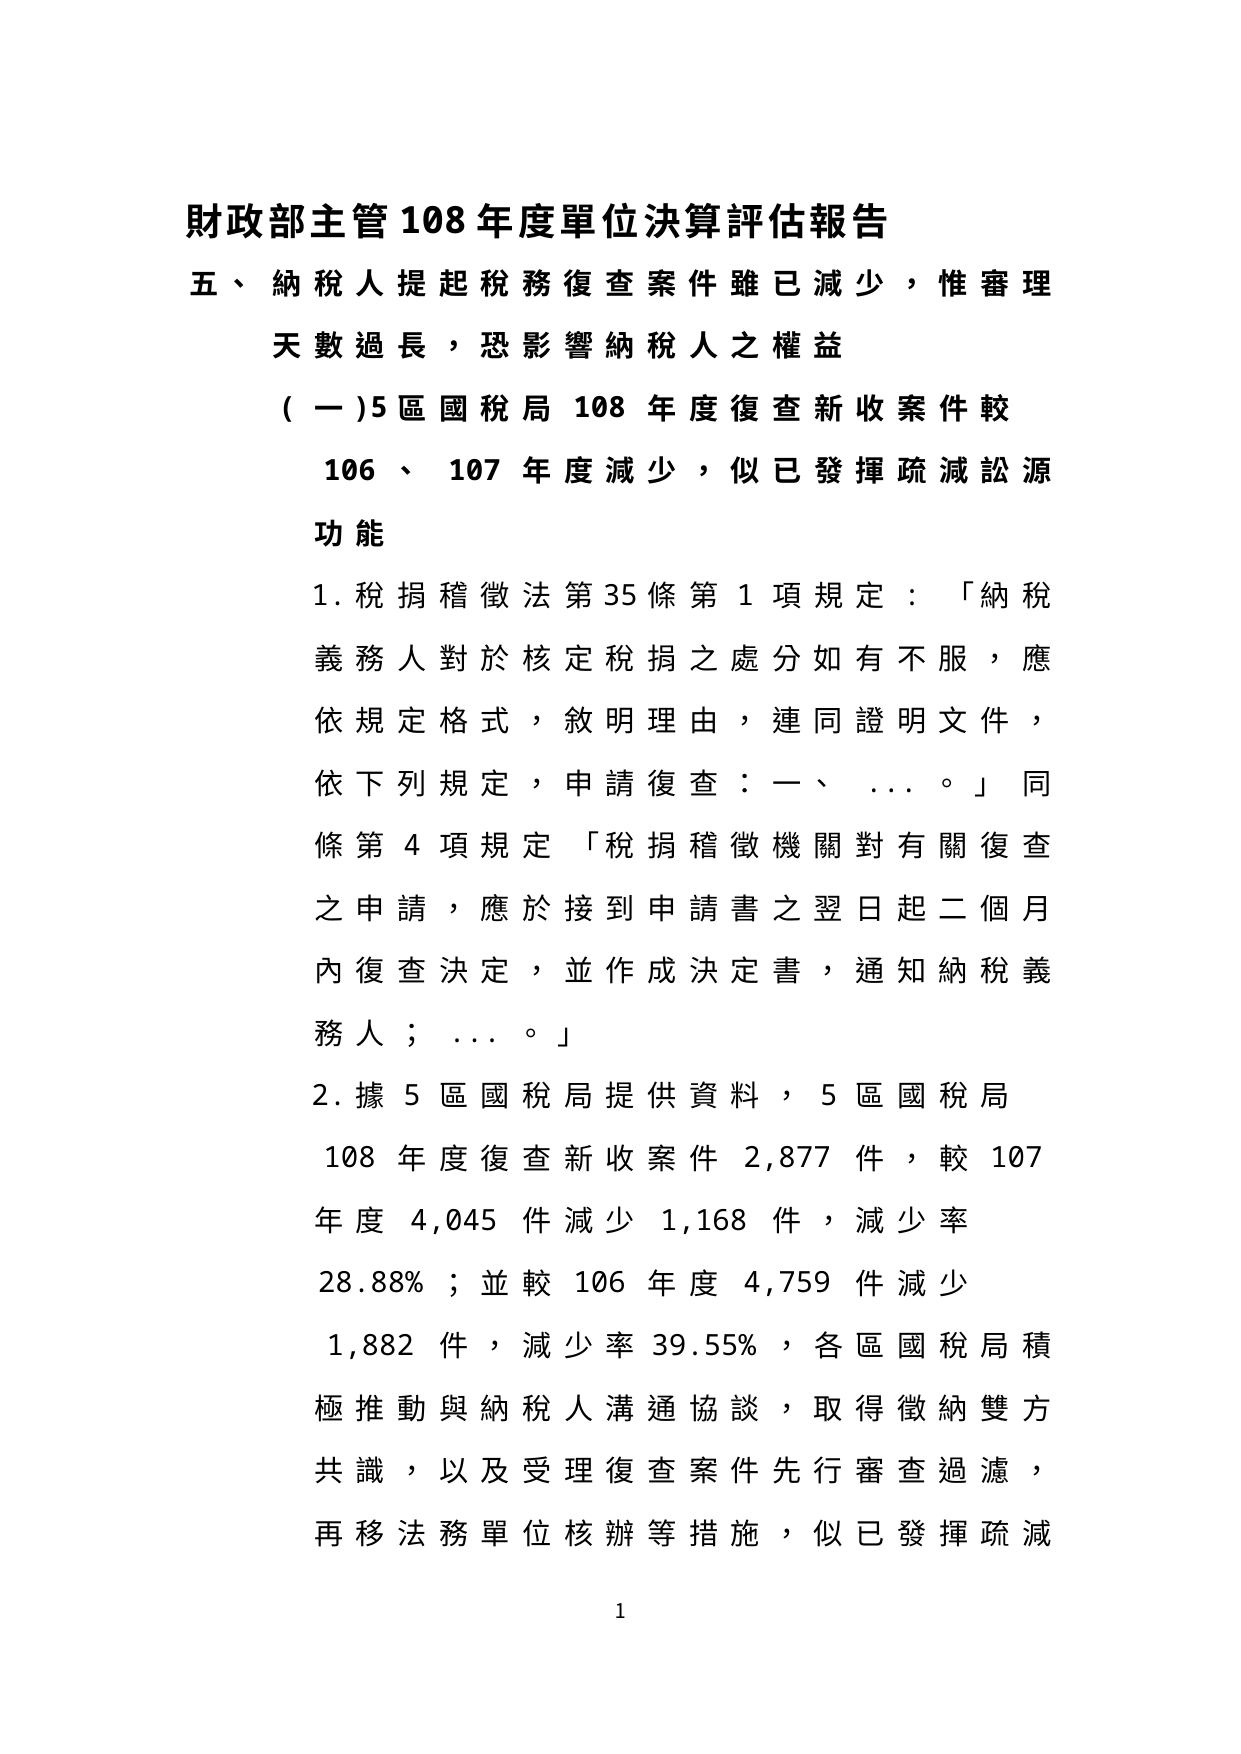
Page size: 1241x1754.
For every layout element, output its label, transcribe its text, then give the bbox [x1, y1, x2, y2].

text 五、納稅人提起稅務復查案件雖已減少，惟審理天數過長，恐影響納稅人之權益 [183, 240, 1058, 365]
text 2.據5區國稅局提供資料，5區國稅局108年度復查新收案件2,877件，較107年度4,045件減少1,168件，減少率28.88%；並較106年度4,759件減少1,882件，減少率39.55%，各區國稅局積極推動與納稅人溝通協談，取得徵納雙方共識，以及受理復查案件先行審查過濾，再移法務單位核辦等措施，似已發揮疏減 [271, 1052, 1058, 1552]
text (一)5區國稅局108年度復查新收案件較106、107年度減少，似已發揮疏減訟源功能 [242, 365, 1058, 552]
text 1.稅捐稽徵法第35條第1項規定:「納稅義務人對於核定稅捐之處分如有不服，應依規定格式，敘明理由，連同證明文件，依下列規定，申請復查：一、...。」同條第4項規定「稅捐稽徵機關對有關復查之申請，應於接到申請書之翌日起二個月內復查決定，並作成決定書，通知納稅義務人；...。」 [271, 552, 1058, 1052]
text 財政部主管108年度單位決算評估報告 [183, 177, 1058, 240]
